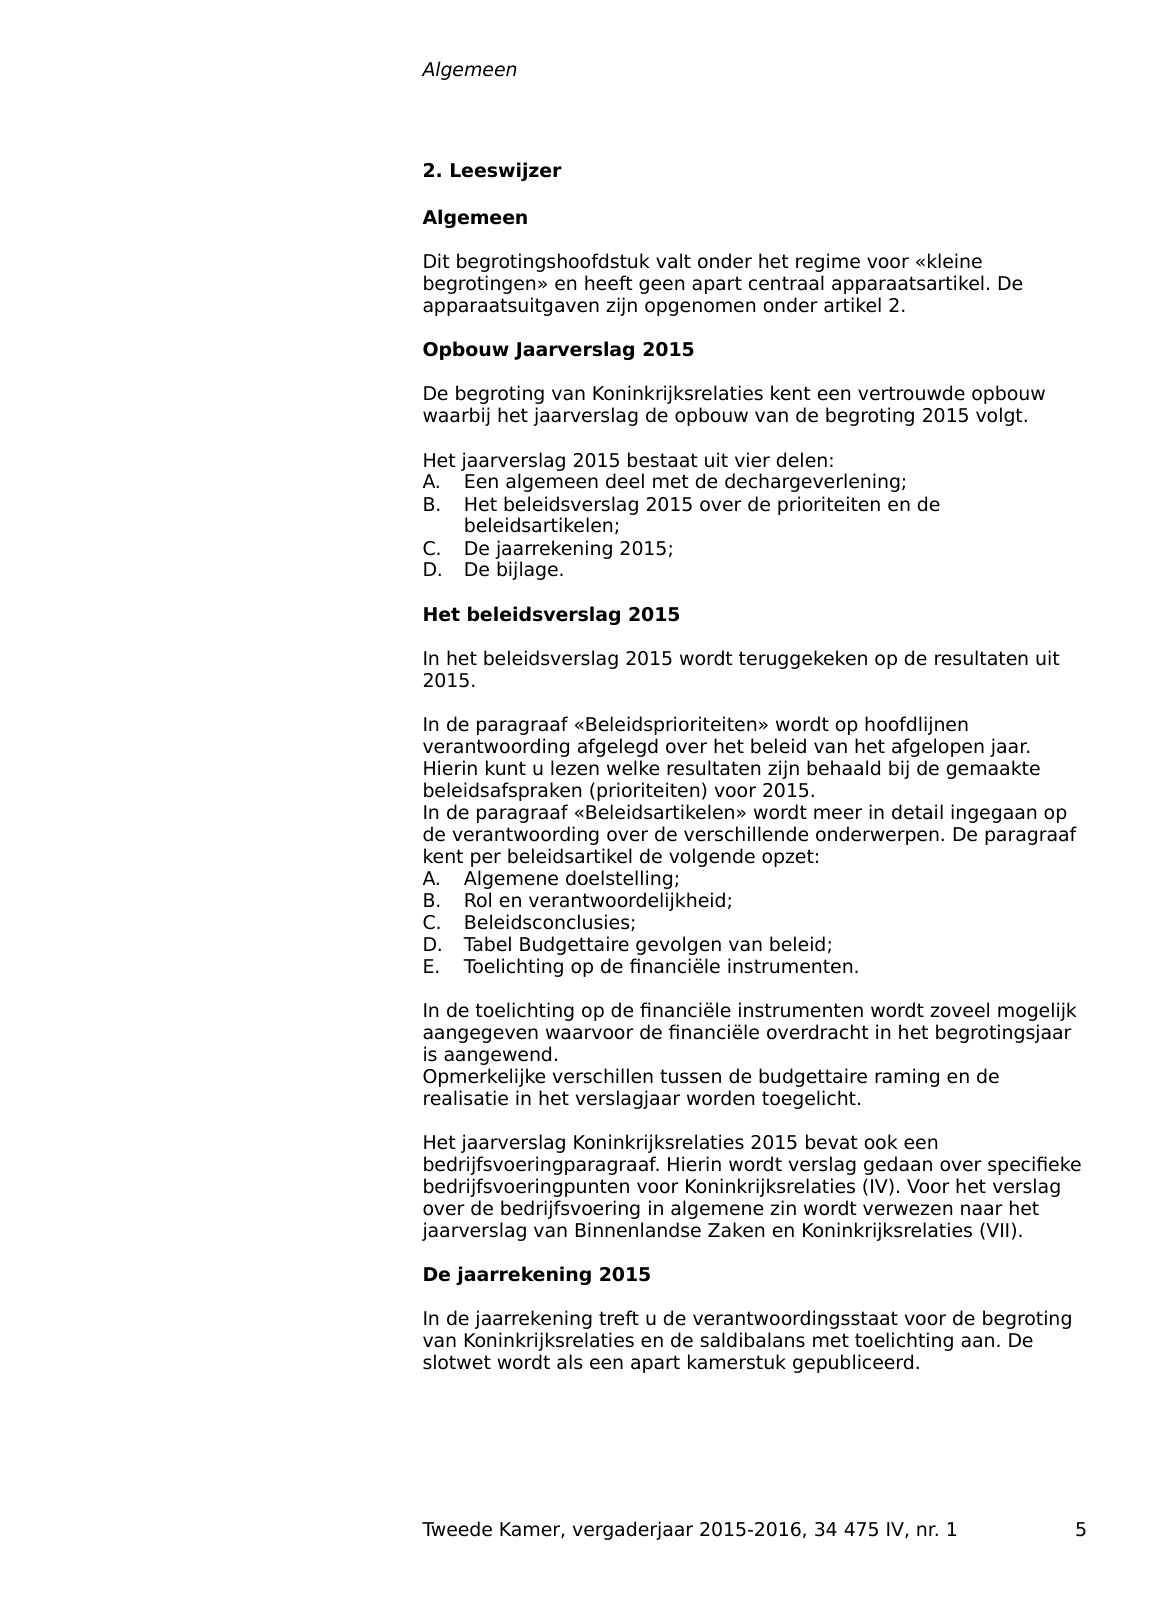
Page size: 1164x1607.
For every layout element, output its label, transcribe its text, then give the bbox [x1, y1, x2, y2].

text E. Toelichting op de financiële instrumenten. [422, 956, 1087, 978]
text B. Rol en verantwoordelijkheid; [422, 890, 1087, 912]
subtitle Het beleidsverslag 2015 [422, 603, 1087, 626]
text A. Een algemeen deel met de dechargeverlening; [422, 471, 1087, 493]
text Dit begrotingshoofdstuk valt onder het regime voor «kleine begrotingen» en heeft geen apart centraal apparaatsartikel. De apparaatsuitgaven zijn opgenomen onder artikel 2. [422, 251, 1087, 317]
subtitle Opbouw Jaarverslag 2015 [422, 339, 1087, 361]
text In de toelichting op de financiële instrumenten wordt zoveel mogelijk aangegeven waarvoor de financiële overdracht in het begrotingsjaar is aangewend. [422, 1000, 1087, 1066]
text In de paragraaf «Beleidsartikelen» wordt meer in detail ingegaan op de verantwoording over de verschillende onderwerpen. De paragraaf kent per beleidsartikel de volgende opzet: [422, 802, 1087, 868]
text D. De bijlage. [422, 559, 1087, 581]
text C. Beleidsconclusies; [422, 912, 1087, 934]
subtitle Algemeen [422, 207, 1087, 229]
subtitle De jaarrekening 2015 [422, 1264, 1087, 1286]
text B. Het beleidsverslag 2015 over de prioriteiten en de beleidsartikelen; [422, 493, 1087, 537]
text De begroting van Koninkrijksrelaties kent een vertrouwde opbouw waarbij het jaarverslag de opbouw van de begroting 2015 volgt. [422, 383, 1087, 427]
text Opmerkelijke verschillen tussen de budgettaire raming en de realisatie in het verslagjaar worden toegelicht. [422, 1066, 1087, 1110]
text In het beleidsverslag 2015 wordt teruggekeken op de resultaten uit 2015. [422, 648, 1087, 692]
text D. Tabel Budgettaire gevolgen van beleid; [422, 934, 1087, 956]
text Het jaarverslag Koninkrijksrelaties 2015 bevat ook een bedrijfsvoeringparagraaf. Hierin wordt verslag gedaan over specifieke bedrijfsvoeringpunten voor Koninkrijksrelaties (IV). Voor het verslag over de bedrijfsvoering in algemene zin wordt verwezen naar het jaarverslag van Binnenlandse Zaken en Koninkrijksrelaties (VII). [422, 1132, 1087, 1242]
text C. De jaarrekening 2015; [422, 537, 1087, 559]
text In de paragraaf «Beleidsprioriteiten» wordt op hoofdlijnen verantwoording afgelegd over het beleid van het afgelopen jaar. Hierin kunt u lezen welke resultaten zijn behaald bij de gemaakte beleidsafspraken (prioriteiten) voor 2015. [422, 714, 1087, 802]
text In de jaarrekening treft u de verantwoordingsstaat voor de begroting van Koninkrijksrelaties en de saldibalans met toelichting aan. De slotwet wordt als een apart kamerstuk gepubliceerd. [422, 1308, 1087, 1374]
subtitle 2. Leeswijzer [422, 160, 1087, 182]
text Het jaarverslag 2015 bestaat uit vier delen: [422, 449, 1087, 471]
text A. Algemene doelstelling; [422, 868, 1087, 890]
